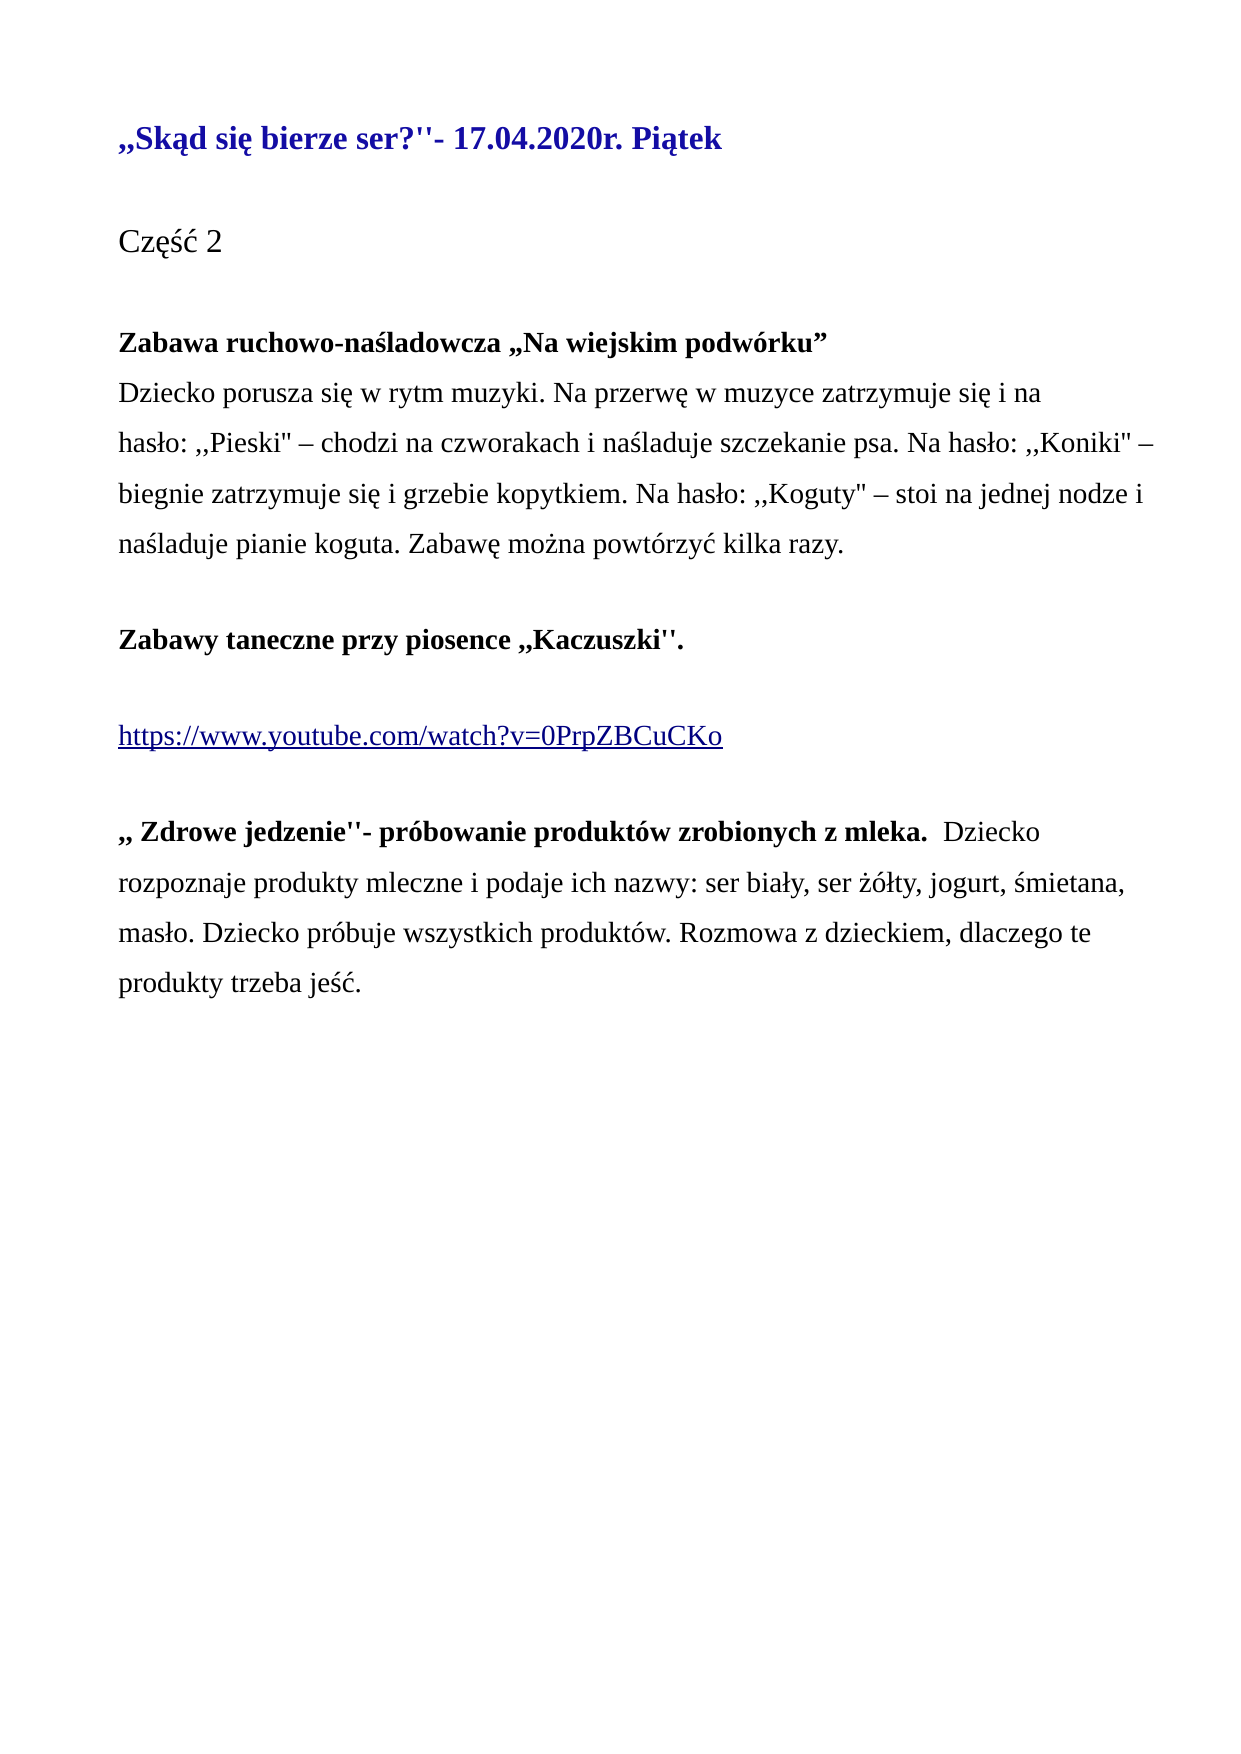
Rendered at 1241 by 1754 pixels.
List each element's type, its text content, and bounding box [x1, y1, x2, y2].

text Zabawy taneczne przy piosence ,,Kaczuszki''. [118, 622, 1166, 656]
text Zabawa ruchowo-naśladowcza „Na wiejskim podwórku” Dziecko porusza się w rytm muzyki. Na przerwę w muzyce zatrzymuje się i na hasło: ,,Pieski'' – chodzi na czworakach i naśladuje szczekanie psa. Na hasło: ,,Koniki'' – biegnie zatrzymuje się i grzebie kopytkiem. Na hasło: ,,Koguty'' – stoi na jednej nodze i naśladuje pianie koguta. Zabawę można powtórzyć kilka razy. [118, 325, 1166, 559]
text https://www.youtube.com/watch?v=0PrpZBCuCKo [118, 718, 1166, 752]
text Część 2 [118, 221, 1166, 260]
text ,,Skąd się bierze ser?''- 17.04.2020r. Piątek [118, 118, 1166, 156]
text ,, Zdrowe jedzenie''- próbowanie produktów zrobionych z mleka. Dziecko rozpoznaje produkty mleczne i podaje ich nazwy: ser biały, ser żółty, jogurt, śmietana, masło. Dziecko próbuje wszystkich produktów. Rozmowa z dzieckiem, dlaczego te produkty trzeba jeść. [118, 814, 1166, 999]
